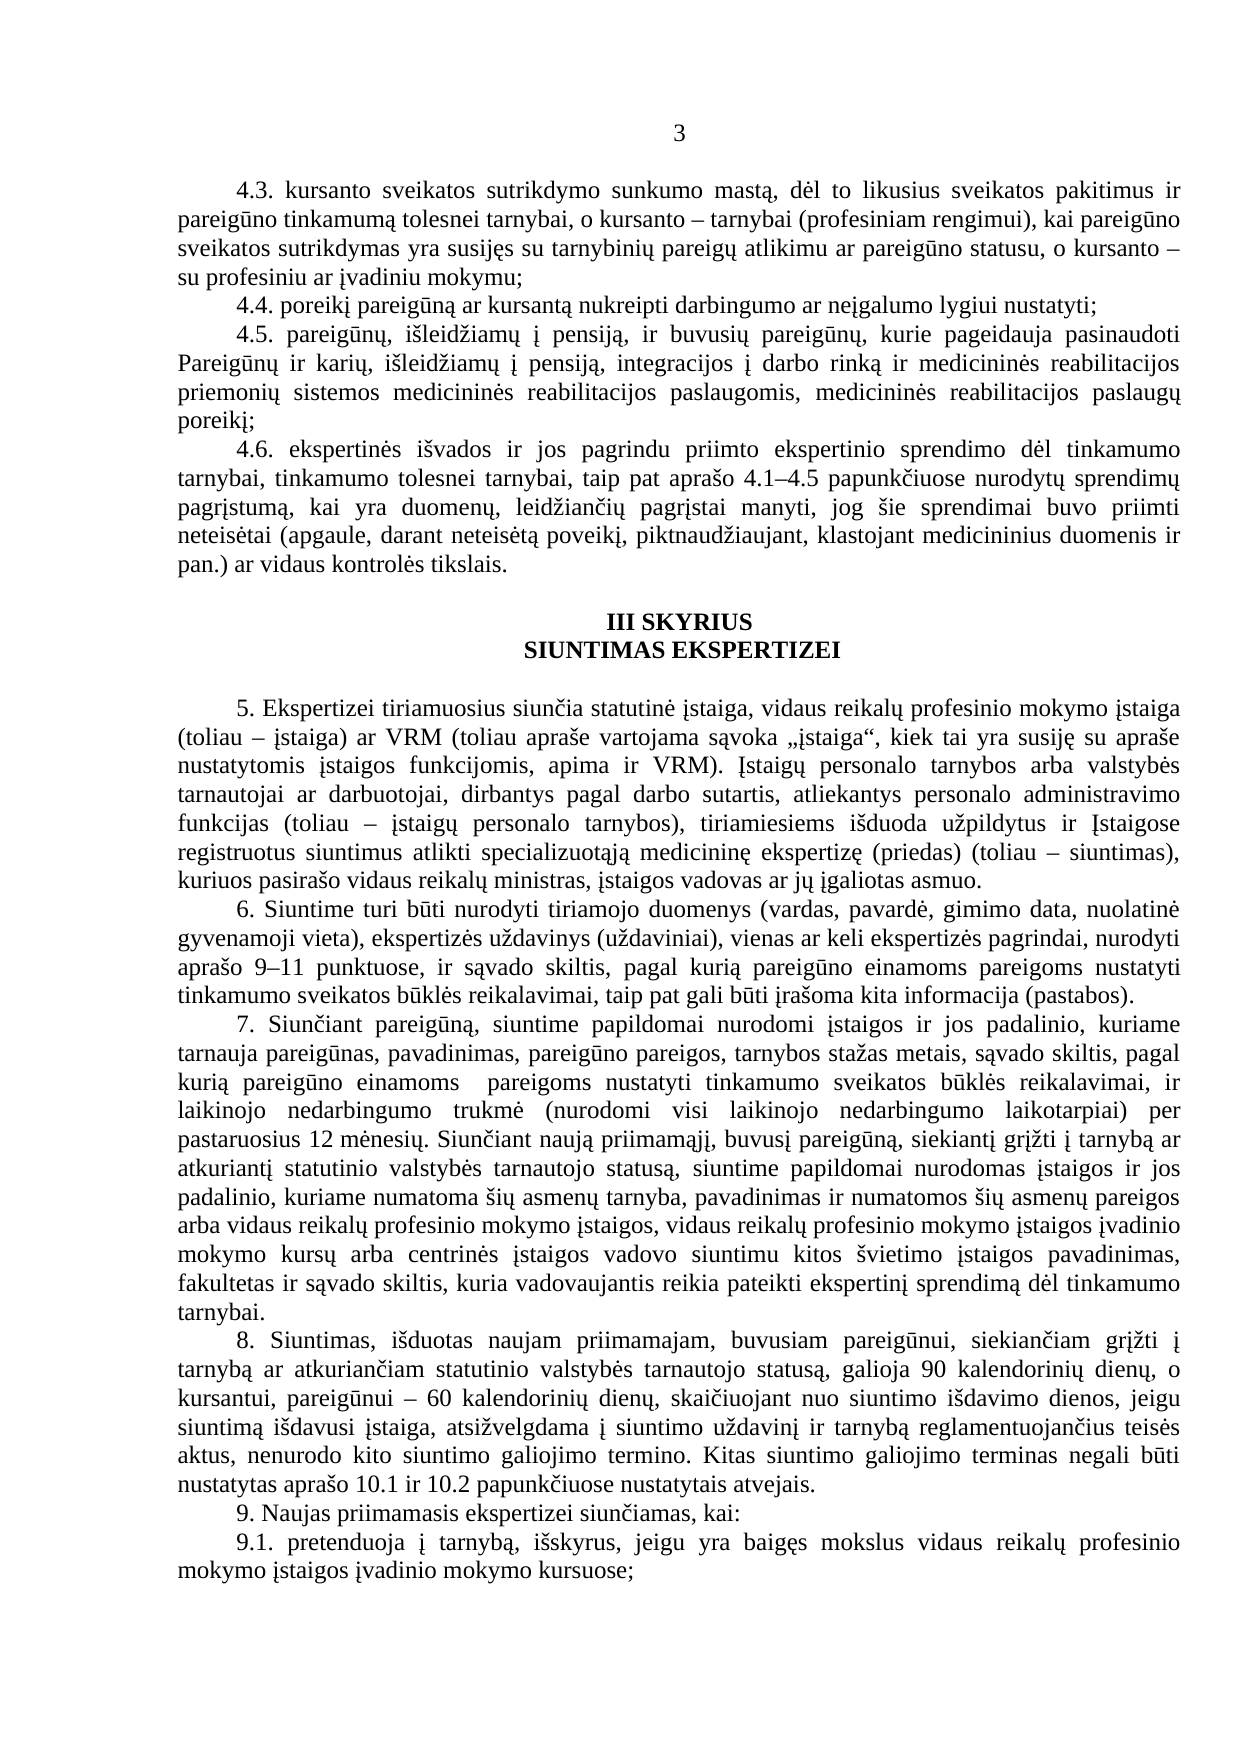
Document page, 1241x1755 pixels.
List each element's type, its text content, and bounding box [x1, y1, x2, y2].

text 6. Siuntime turi būti nurodyti tiriamojo duomenys (vardas, pavardė, gimimo data, nuolatinė gyvenamoji vieta), ekspertizės uždavinys (uždaviniai), vienas ar keli ekspertizės pagrindai, nurodyti aprašo 9–11 punktuose, ir sąvado skiltis, pagal kurią pareigūno einamoms pareigoms nustatyti tinkamumo sveikatos būklės reikalavimai, taip pat gali būti įrašoma kita informacija (pastabos). [177, 894, 1181, 1009]
text SIUNTIMAS EKSPERTIZEI [177, 636, 1181, 664]
text 4.3. kursanto sveikatos sutrikdymo sunkumo mastą, dėl to likusius sveikatos pakitimus ir pareigūno tinkamumą tolesnei tarnybai, o kursanto – tarnybai (profesiniam rengimui), kai pareigūno sveikatos sutrikdymas yra susijęs su tarnybinių pareigų atlikimu ar pareigūno statusu, o kursanto – su profesiniu ar įvadiniu mokymu; [177, 176, 1181, 291]
text 5. Ekspertizei tiriamuosius siunčia statutinė įstaiga, vidaus reikalų profesinio mokymo įstaiga (toliau – įstaiga) ar VRM (toliau apraše vartojama sąvoka „įstaiga“, kiek tai yra susiję su apraše nustatytomis įstaigos funkcijomis, apima ir VRM). Įstaigų personalo tarnybos arba valstybės tarnautojai ar darbuotojai, dirbantys pagal darbo sutartis, atliekantys personalo administravimo funkcijas (toliau – įstaigų personalo tarnybos), tiriamiesiems išduoda užpildytus ir Įstaigose registruotus siuntimus atlikti specializuotąją medicininę ekspertizę (priedas) (toliau – siuntimas), kuriuos pasirašo vidaus reikalų ministras, įstaigos vadovas ar jų įgaliotas asmuo. [177, 693, 1181, 894]
text 4.5. pareigūnų, išleidžiamų į pensiją, ir buvusių pareigūnų, kurie pageidauja pasinaudoti Pareigūnų ir karių, išleidžiamų į pensiją, integracijos į darbo rinką ir medicininės reabilitacijos priemonių sistemos medicininės reabilitacijos paslaugomis, medicininės reabilitacijos paslaugų poreikį; [177, 319, 1181, 434]
text III SKYRIUS [177, 607, 1181, 636]
text 9. Naujas priimamasis ekspertizei siunčiamas, kai: [177, 1498, 1181, 1527]
text 7. Siunčiant pareigūną, siuntime papildomai nurodomi įstaigos ir jos padalinio, kuriame tarnauja pareigūnas, pavadinimas, pareigūno pareigos, tarnybos stažas metais, sąvado skiltis, pagal kurią pareigūno einamoms pareigoms nustatyti tinkamumo sveikatos būklės reikalavimai, ir laikinojo nedarbingumo trukmė (nurodomi visi laikinojo nedarbingumo laikotarpiai) per pastaruosius 12 mėnesių. Siunčiant naują priimamąjį, buvusį pareigūną, siekiantį grįžti į tarnybą ar atkuriantį statutinio valstybės tarnautojo statusą, siuntime papildomai nurodomas įstaigos ir jos padalinio, kuriame numatoma šių asmenų tarnyba, pavadinimas ir numatomos šių asmenų pareigos arba vidaus reikalų profesinio mokymo įstaigos, vidaus reikalų profesinio mokymo įstaigos įvadinio mokymo kursų arba centrinės įstaigos vadovo siuntimu kitos švietimo įstaigos pavadinimas, fakultetas ir sąvado skiltis, kuria vadovaujantis reikia pateikti ekspertinį sprendimą dėl tinkamumo tarnybai. [177, 1009, 1181, 1326]
text 9.1. pretenduoja į tarnybą, išskyrus, jeigu yra baigęs mokslus vidaus reikalų profesinio mokymo įstaigos įvadinio mokymo kursuose; [177, 1527, 1181, 1584]
text 4.4. poreikį pareigūną ar kursantą nukreipti darbingumo ar neįgalumo lygiui nustatyti; [177, 291, 1181, 319]
text 8. Siuntimas, išduotas naujam priimamajam, buvusiam pareigūnui, siekiančiam grįžti į tarnybą ar atkuriančiam statutinio valstybės tarnautojo statusą, galioja 90 kalendorinių dienų, o kursantui, pareigūnui – 60 kalendorinių dienų, skaičiuojant nuo siuntimo išdavimo dienos, jeigu siuntimą išdavusi įstaiga, atsižvelgdama į siuntimo uždavinį ir tarnybą reglamentuojančius teisės aktus, nenurodo kito siuntimo galiojimo termino. Kitas siuntimo galiojimo terminas negali būti nustatytas aprašo 10.1 ir 10.2 papunkčiuose nustatytais atvejais. [177, 1326, 1181, 1498]
text 4.6. ekspertinės išvados ir jos pagrindu priimto ekspertinio sprendimo dėl tinkamumo tarnybai, tinkamumo tolesnei tarnybai, taip pat aprašo 4.1–4.5 papunkčiuose nurodytų sprendimų pagrįstumą, kai yra duomenų, leidžiančių pagrįstai manyti, jog šie sprendimai buvo priimti neteisėtai (apgaule, darant neteisėtą poveikį, piktnaudžiaujant, klastojant medicininius duomenis ir pan.) ar vidaus kontrolės tikslais. [177, 434, 1181, 578]
